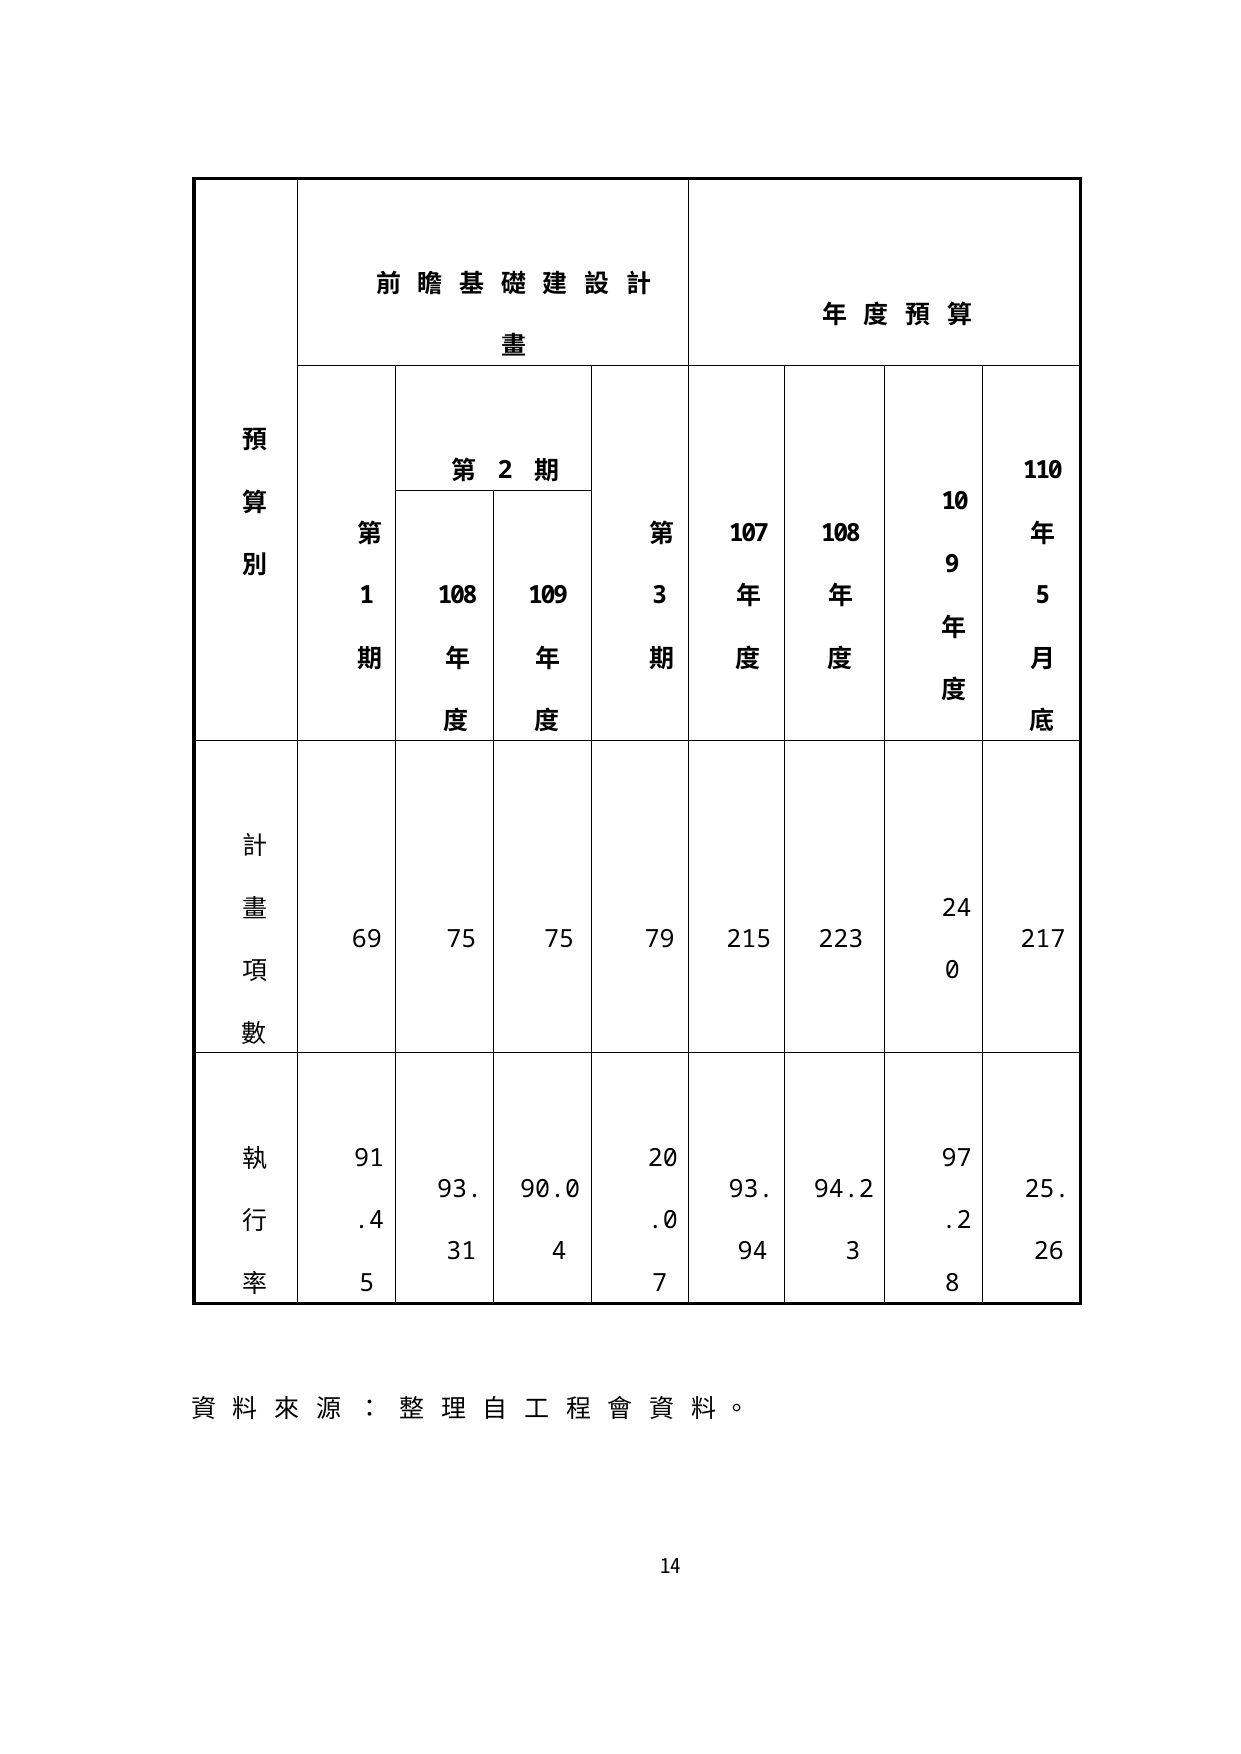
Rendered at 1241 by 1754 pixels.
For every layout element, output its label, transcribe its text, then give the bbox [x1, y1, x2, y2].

table_cell 第3期 [592, 366, 688, 740]
table_cell 240 [885, 741, 982, 1052]
table_cell 第1期 [298, 366, 395, 740]
table_cell 108年度 [396, 491, 493, 740]
table_cell 107年度 [689, 366, 784, 740]
table_cell 69 [298, 741, 395, 1052]
table_header 年度預算 [689, 180, 1079, 365]
table_cell 25.26 [983, 1053, 1079, 1302]
table_cell 215 [689, 741, 784, 1052]
table_cell 執行率 [196, 1053, 297, 1302]
table_cell 109年度 [885, 366, 982, 740]
table_cell 75 [396, 741, 493, 1052]
table_cell 第2期 [396, 366, 591, 490]
table_cell 108年度 [785, 366, 884, 740]
table_cell 91.45 [298, 1053, 395, 1302]
table_cell 90.04 [494, 1053, 591, 1302]
table_cell 110年5月底 [983, 366, 1079, 740]
table_cell 217 [983, 741, 1079, 1052]
table_cell 計畫項數 [196, 741, 297, 1052]
table_cell 97.28 [885, 1053, 982, 1302]
table_cell 75 [494, 741, 591, 1052]
table_header 前瞻基礎建設計畫 [298, 180, 688, 365]
text 資料來源：整理自工程會資料。 [183, 1365, 1058, 1427]
table_cell 93.94 [689, 1053, 784, 1302]
table_cell 20.07 [592, 1053, 688, 1302]
table_cell 94.23 [785, 1053, 884, 1302]
table_header 預算別 [196, 180, 297, 740]
table_cell 93.31 [396, 1053, 493, 1302]
table_cell 109年度 [494, 491, 591, 740]
table_cell 79 [592, 741, 688, 1052]
table_cell 223 [785, 741, 884, 1052]
